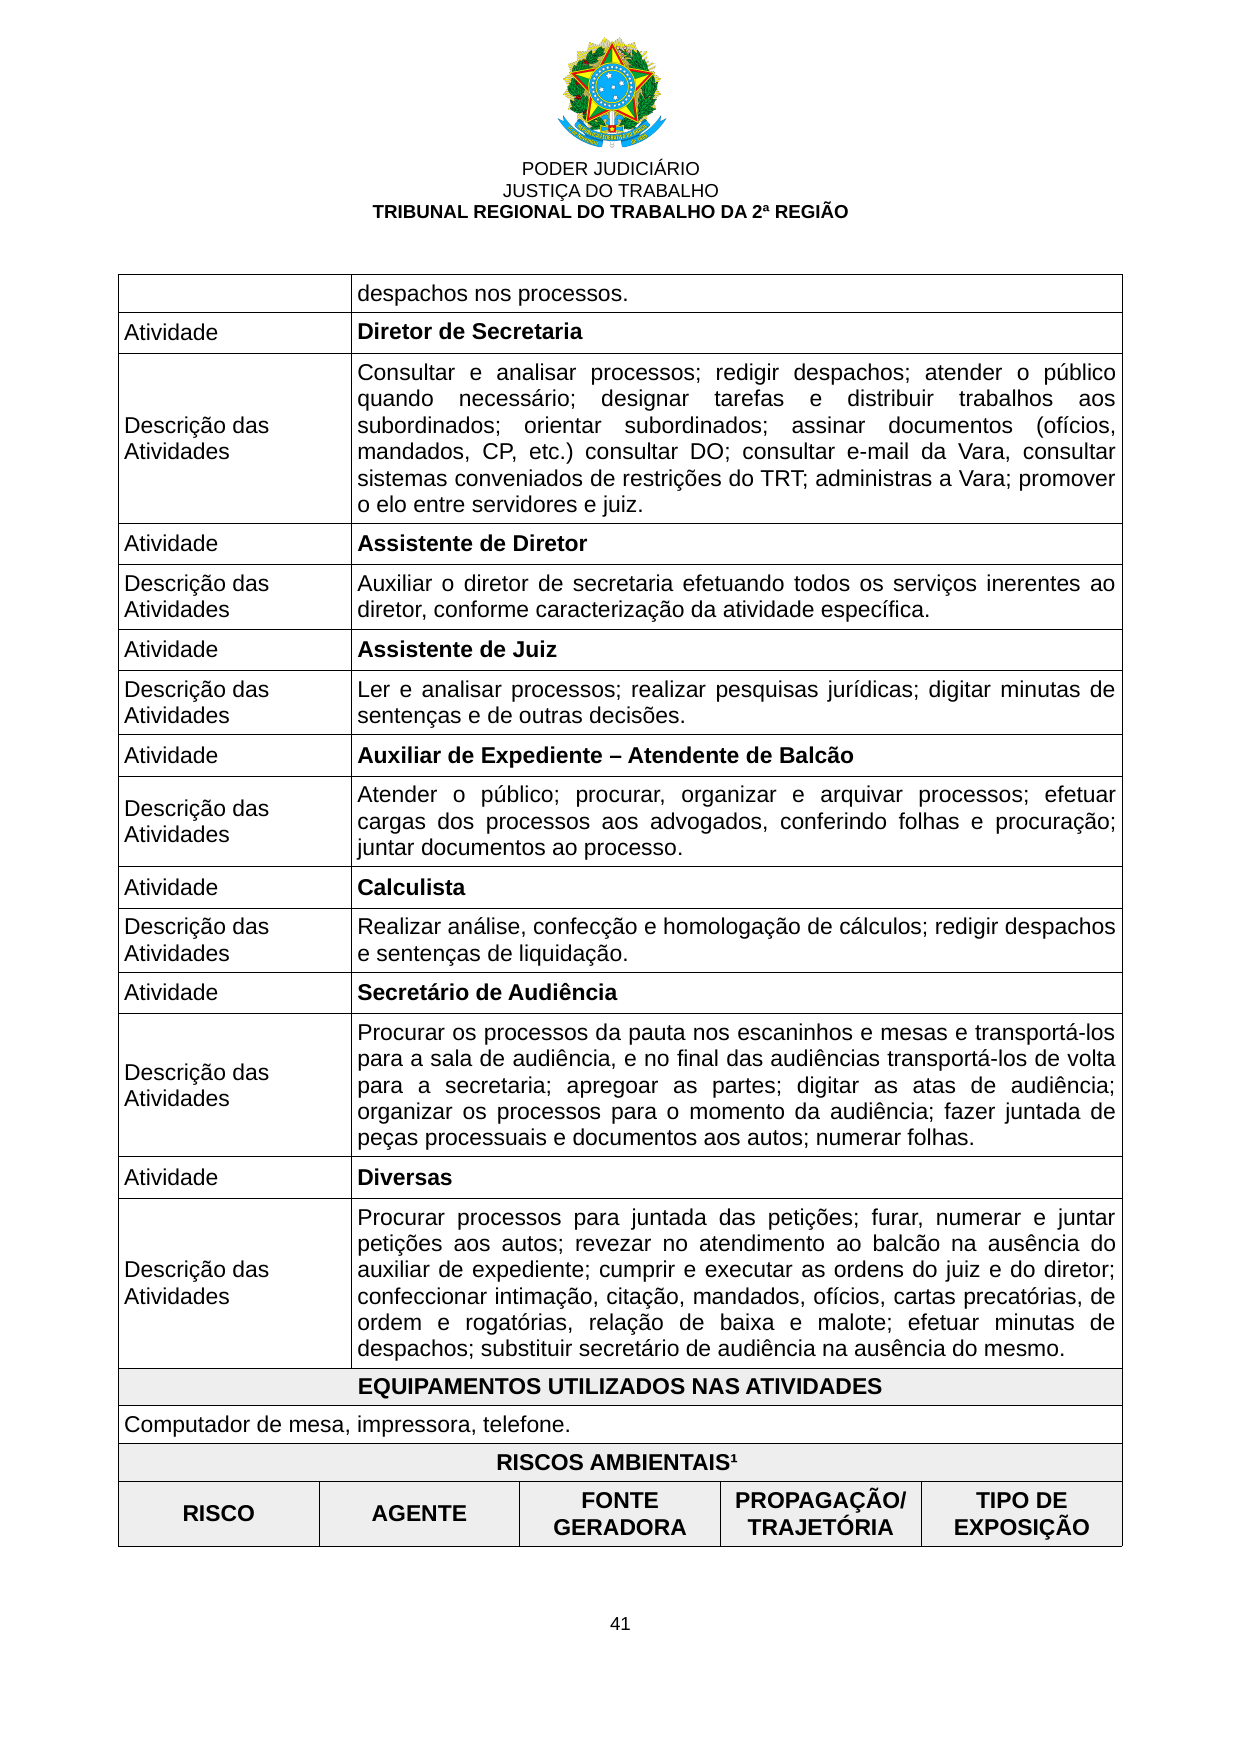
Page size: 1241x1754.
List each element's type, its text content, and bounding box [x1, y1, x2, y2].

table_cell FONTE GERADORA [520, 1482, 720, 1546]
table_cell Descrição das Atividades [119, 777, 351, 866]
table_cell Descrição das Atividades [119, 1014, 351, 1156]
table_cell RISCOS AMBIENTAIS¹ [119, 1444, 1122, 1481]
table_cell Assistente de Diretor [352, 524, 1122, 564]
table_cell TIPO DE EXPOSIÇÃO [922, 1482, 1122, 1546]
table_cell Secretário de Audiência [352, 973, 1122, 1013]
table_cell RISCO [119, 1482, 319, 1546]
table_cell PROPAGAÇÃO/ TRAJETÓRIA [721, 1482, 921, 1546]
table_cell Assistente de Juiz [352, 630, 1122, 670]
table_cell Descrição das Atividades [119, 909, 351, 972]
table_cell Computador de mesa, impressora, telefone. [119, 1406, 1122, 1443]
table_cell Diversas [352, 1157, 1122, 1198]
table_cell Calculista [352, 867, 1122, 907]
table_cell EQUIPAMENTOS UTILIZADOS NAS ATIVIDADES [119, 1369, 1122, 1405]
table_cell Atividade [119, 973, 351, 1013]
table_cell Atender o público; procurar, organizar e arquivar processos; efetuar cargas dos processos aos advogados, conferindo folhas e procuração; juntar documentos ao processo. [352, 777, 1122, 866]
table_cell Procurar os processos da pauta nos escaninhos e mesas e transportá-los para a sala de audiência, e no final das audiências transportá-los de volta para a secretaria; apregoar as partes; digitar as atas de audiência; organizar os processos para o momento da audiência; fazer juntada de peças processuais e documentos aos autos; numerar folhas. [352, 1014, 1122, 1156]
table_cell Atividade [119, 630, 351, 670]
table_cell Realizar análise, confecção e homologação de cálculos; redigir despachos e sentenças de liquidação. [352, 909, 1122, 972]
table_cell Descrição das Atividades [119, 354, 351, 523]
table_cell Procurar processos para juntada das petições; furar, numerar e juntar petições aos autos; revezar no atendimento ao balcão na ausência do auxiliar de expediente; cumprir e executar as ordens do juiz e do diretor; confeccionar intimação, citação, mandados, ofícios, cartas precatórias, de ordem e rogatórias, relação de baixa e malote; efetuar minutas de despachos; substituir secretário de audiência na ausência do mesmo. [352, 1199, 1122, 1367]
table_cell despachos nos processos. [352, 275, 1122, 312]
table_cell Descrição das Atividades [119, 1199, 351, 1367]
table_cell [119, 275, 351, 312]
table_cell Descrição das Atividades [119, 671, 351, 734]
table_cell Diretor de Secretaria [352, 313, 1122, 353]
table_cell Atividade [119, 867, 351, 907]
table_cell Atividade [119, 313, 351, 353]
table_cell Ler e analisar processos; realizar pesquisas jurídicas; digitar minutas de sentenças e de outras decisões. [352, 671, 1122, 734]
table_cell Atividade [119, 735, 351, 776]
table_cell Auxiliar o diretor de secretaria efetuando todos os serviços inerentes ao diretor, conforme caracterização da atividade específica. [352, 565, 1122, 628]
table_cell Auxiliar de Expediente – Atendente de Balcão [352, 735, 1122, 776]
table_cell Consultar e analisar processos; redigir despachos; atender o público quando necessário; designar tarefas e distribuir trabalhos aos subordinados; orientar subordinados; assinar documentos (ofícios, mandados, CP, etc.) consultar DO; consultar e-mail da Vara, consultar sistemas conveniados de restrições do TRT; administras a Vara; promover o elo entre servidores e juiz. [352, 354, 1122, 523]
table_cell Atividade [119, 1157, 351, 1198]
table_cell AGENTE [320, 1482, 519, 1546]
table_cell Descrição das Atividades [119, 565, 351, 628]
table_cell Atividade [119, 524, 351, 564]
